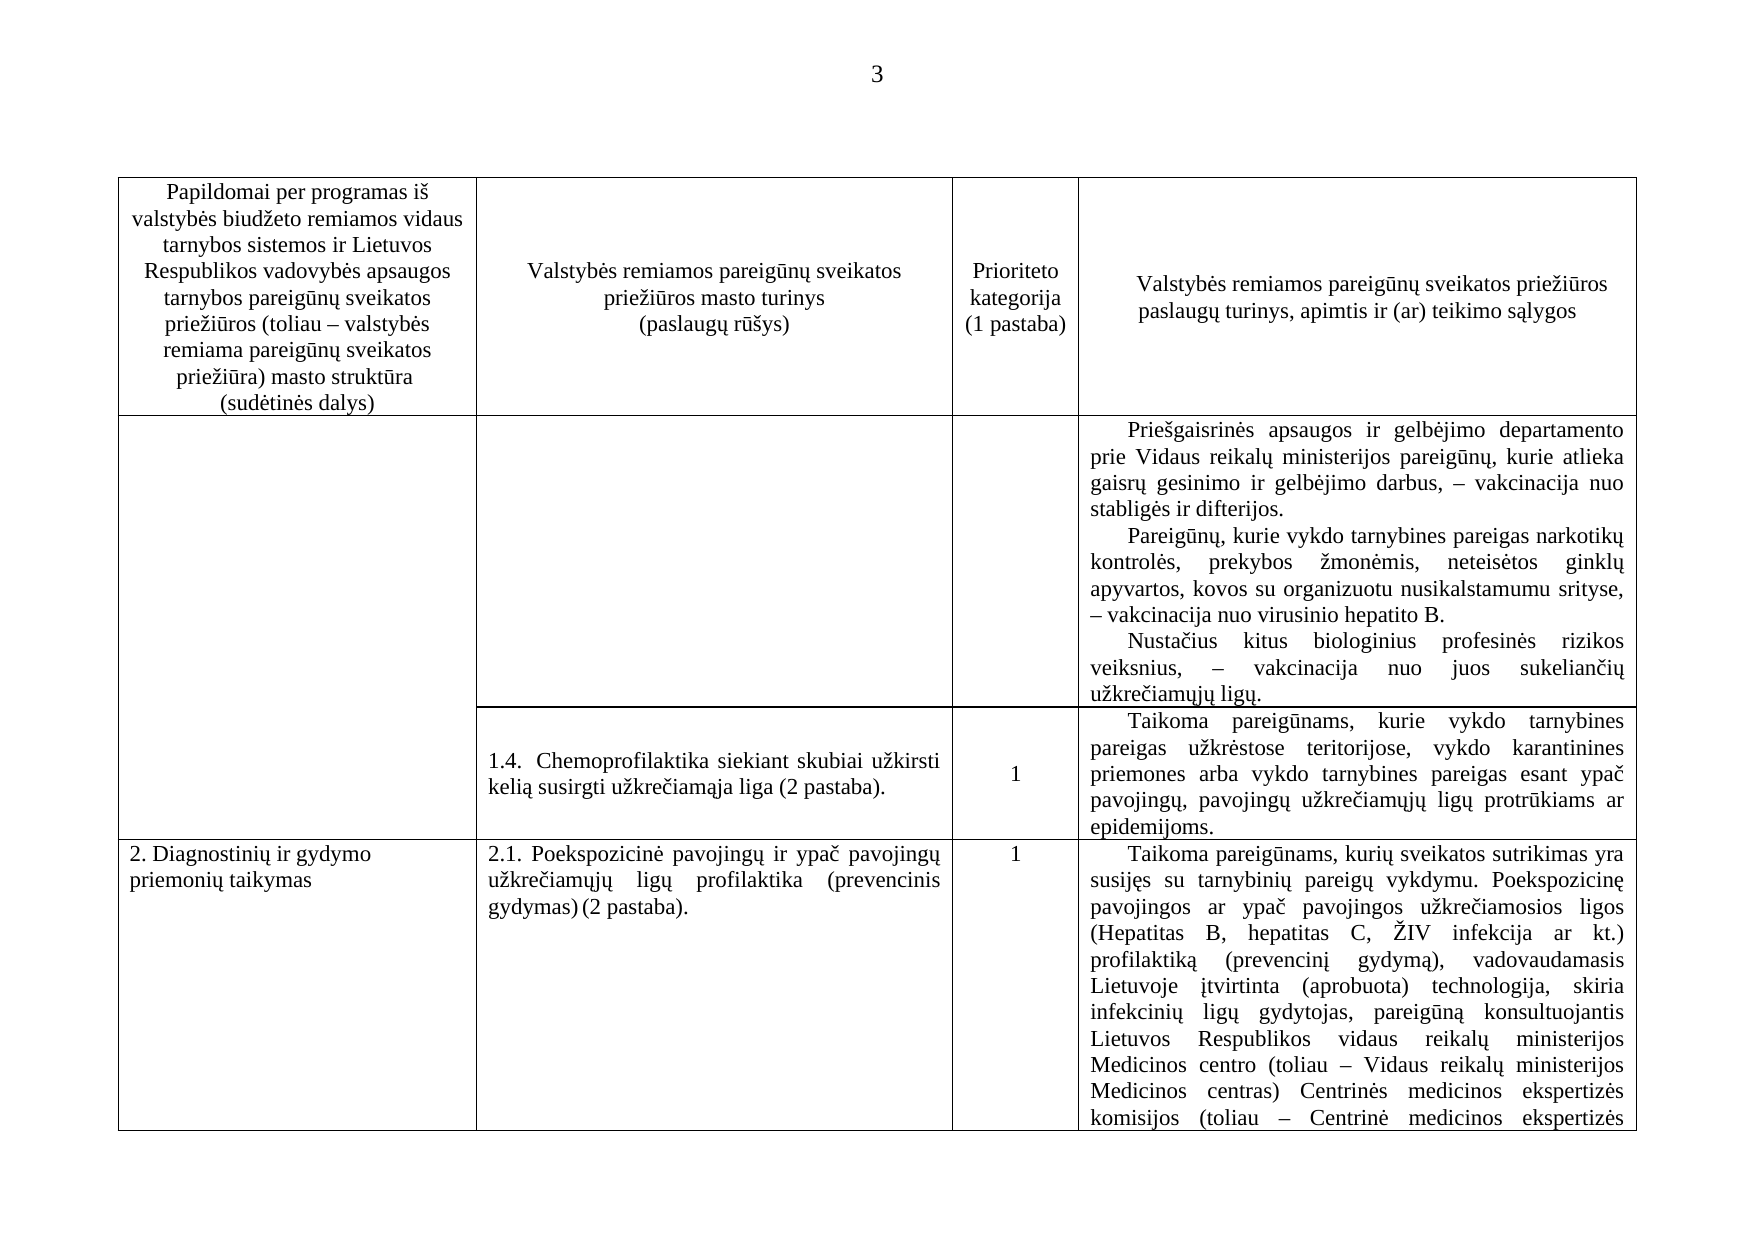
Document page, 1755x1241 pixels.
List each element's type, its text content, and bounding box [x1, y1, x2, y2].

table_cell 2.1. Poekspozicinė pavojingų ir ypač pavojingų užkrečiamųjų ligų profilaktika (prevencinis gydymas) (2 pastaba). [477, 840, 952, 1130]
table_cell 1 [953, 708, 1078, 839]
table_header Papildomai per programas iš valstybės biudžeto remiamos vidaus tarnybos sistemos ir Lietuvos Respublikos vadovybės apsaugos tarnybos pareigūnų sveikatos priežiūros (toliau – valstybės remiama pareigūnų sveikatos priežiūra) masto struktūra (sudėtinės dalys) [119, 178, 476, 415]
table_cell Taikoma pareigūnams, kurie vykdo tarnybines pareigas užkrėstose teritorijose, vykdo karantinines priemones arba vykdo tarnybines pareigas esant ypač pavojingų, pavojingų užkrečiamųjų ligų protrūkiams ar epidemijoms. [1079, 708, 1636, 839]
table_cell Taikoma pareigūnams, kurių sveikatos sutrikimas yra susijęs su tarnybinių pareigų vykdymu. Poekspozicinę pavojingos ar ypač pavojingos užkrečiamosios ligos (Hepatitas B, hepatitas C, ŽIV infekcija ar kt.) profilaktiką (prevencinį gydymą), vadovaudamasis Lietuvoje įtvirtinta (aprobuota) technologija, skiria infekcinių ligų gydytojas, pareigūną konsultuojantis Lietuvos Respublikos vidaus reikalų ministerijos Medicinos centro (toliau – Vidaus reikalų ministerijos Medicinos centras) Centrinės medicinos ekspertizės komisijos (toliau – Centrinė medicinos ekspertizės [1079, 840, 1636, 1130]
table_header Prioriteto kategorija (1 pastaba) [953, 178, 1078, 415]
table_cell 1 [953, 840, 1078, 1130]
table_cell [477, 416, 952, 706]
table_header Valstybės remiamos pareigūnų sveikatos priežiūros paslaugų turinys, apimtis ir (ar) teikimo sąlygos [1079, 178, 1636, 415]
table_cell [119, 416, 476, 839]
table_cell Priešgaisrinės apsaugos ir gelbėjimo departamento prie Vidaus reikalų ministerijos pareigūnų, kurie atlieka gaisrų gesinimo ir gelbėjimo darbus, – vakcinacija nuo stabligės ir difterijos. Pareigūnų, kurie vykdo tarnybines pareigas narkotikų kontrolės, prekybos žmonėmis, neteisėtos ginklų apyvartos, kovos su organizuotu nusikalstamumu srityse, – vakcinacija nuo virusinio hepatito B. Nustačius kitus biologinius profesinės rizikos veiksnius, – vakcinacija nuo juos sukeliančių užkrečiamųjų ligų. [1079, 416, 1636, 706]
table_cell [953, 416, 1078, 706]
table_header Valstybės remiamos pareigūnų sveikatos priežiūros masto turinys (paslaugų rūšys) [477, 178, 952, 415]
table_cell 2. Diagnostinių ir gydymo priemonių taikymas [119, 840, 476, 1130]
table_cell 1.4. Chemoprofilaktika siekiant skubiai užkirsti kelią susirgti užkrečiamąja liga (2 pastaba). [477, 708, 952, 839]
